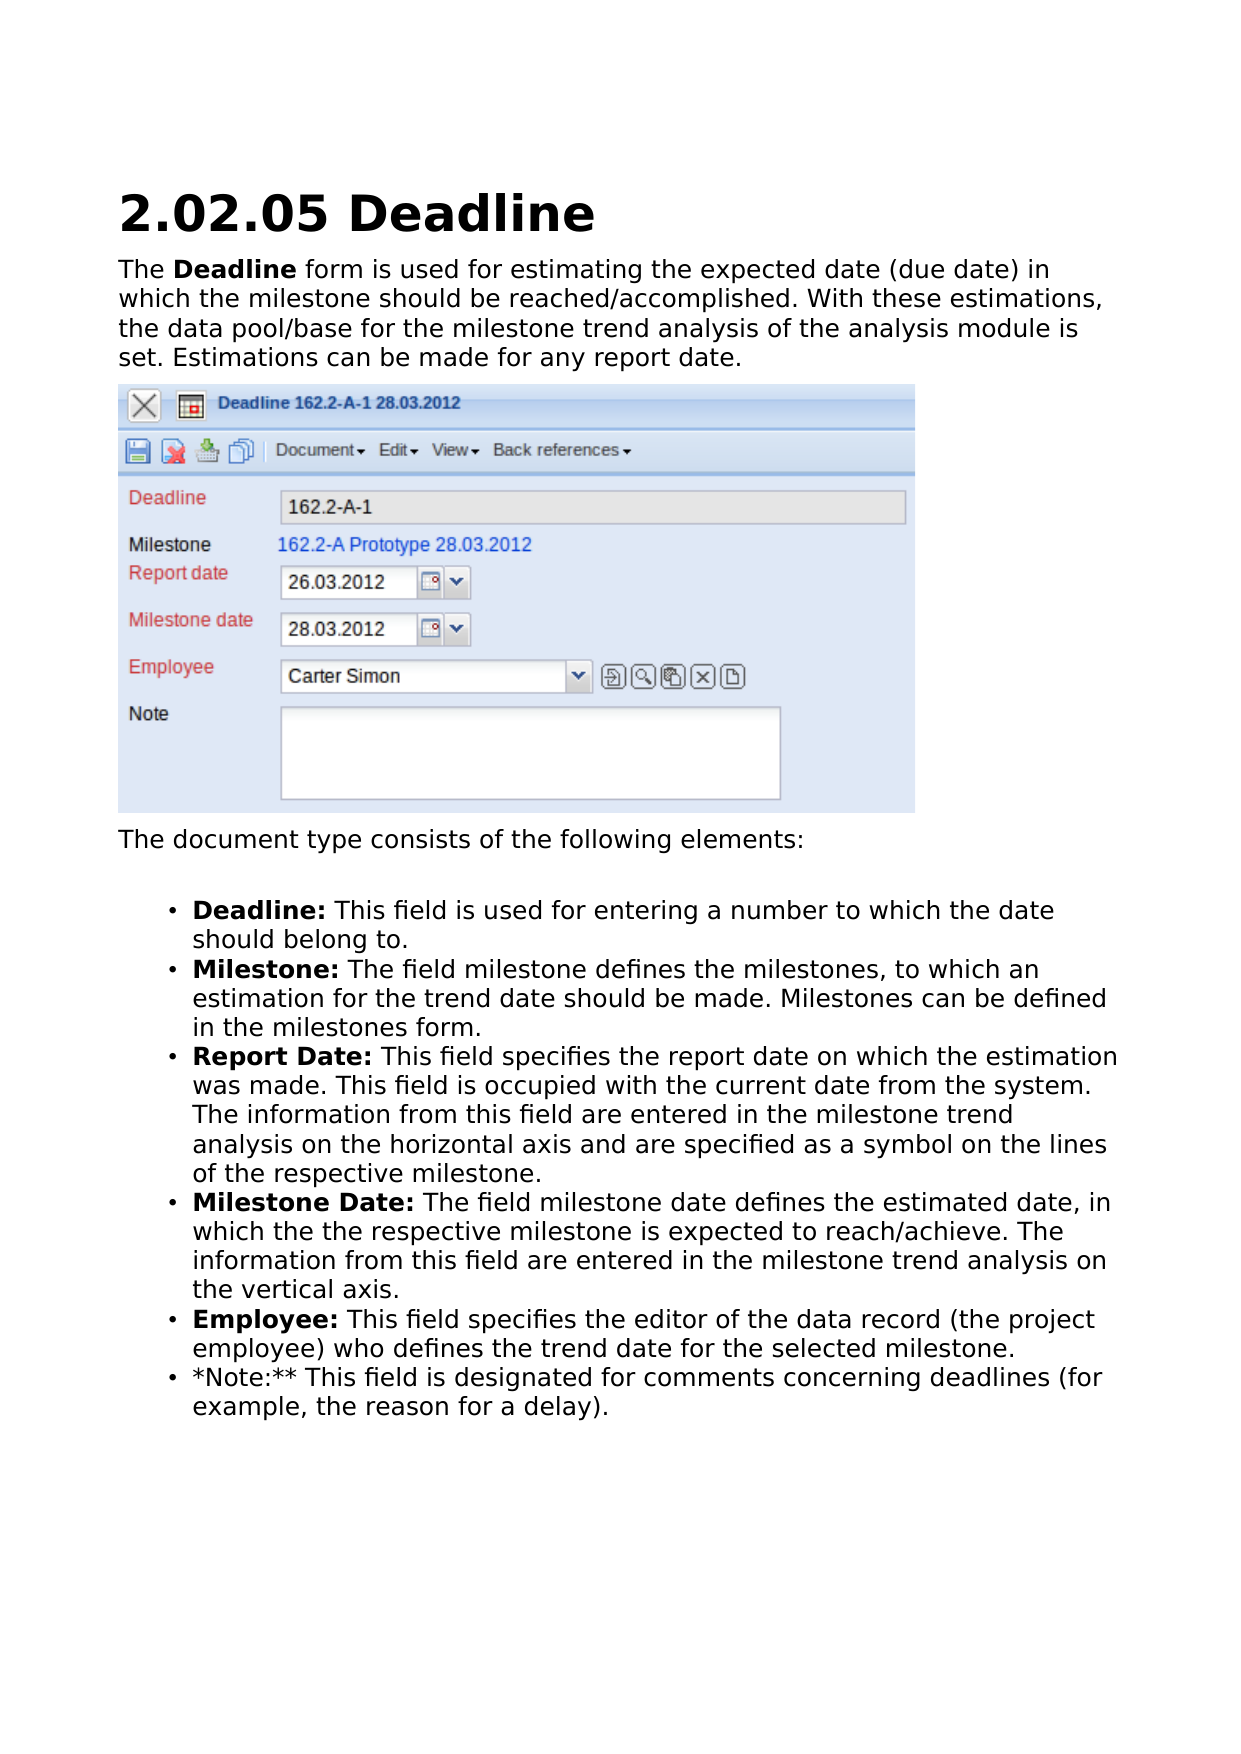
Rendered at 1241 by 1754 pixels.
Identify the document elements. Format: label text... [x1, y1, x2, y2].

text The Deadline form is used for estimating the expected date (due date) in which the milestone should be reached/accomplished. With these estimations, the data pool/base for the milestone trend analysis of the analysis module is set. Estimations can be made for any report date. [118, 256, 1122, 372]
text The document type consists of the following elements: [118, 825, 1122, 854]
list *Note:** This field is designated for comments concerning deadlines (for example, the reason for a delay). [177, 1363, 1122, 1421]
subtitle 2.02.05 Deadline [118, 185, 1122, 243]
list Deadline: This field is used for entering a number to which the date should belong to. [177, 896, 1122, 955]
list Report Date: This field specifies the report date on which the estimation was made. This field is occupied with the current date from the system. The information from this field are entered in the milestone trend analysis on the horizontal axis and are specified as a symbol on the lines of the respective milestone. [177, 1042, 1122, 1188]
list Employee: This field specifies the editor of the data record (the project employee) who defines the trend date for the selected milestone. [177, 1305, 1122, 1363]
picture [118, 384, 915, 813]
list Milestone: The field milestone defines the milestones, to which an estimation for the trend date should be made. Milestones can be defined in the milestones form. [177, 955, 1122, 1042]
list Milestone Date: The field milestone date defines the estimated date, in which the the respective milestone is expected to reach/achieve. The information from this field are entered in the milestone trend analysis on the vertical axis. [177, 1188, 1122, 1305]
